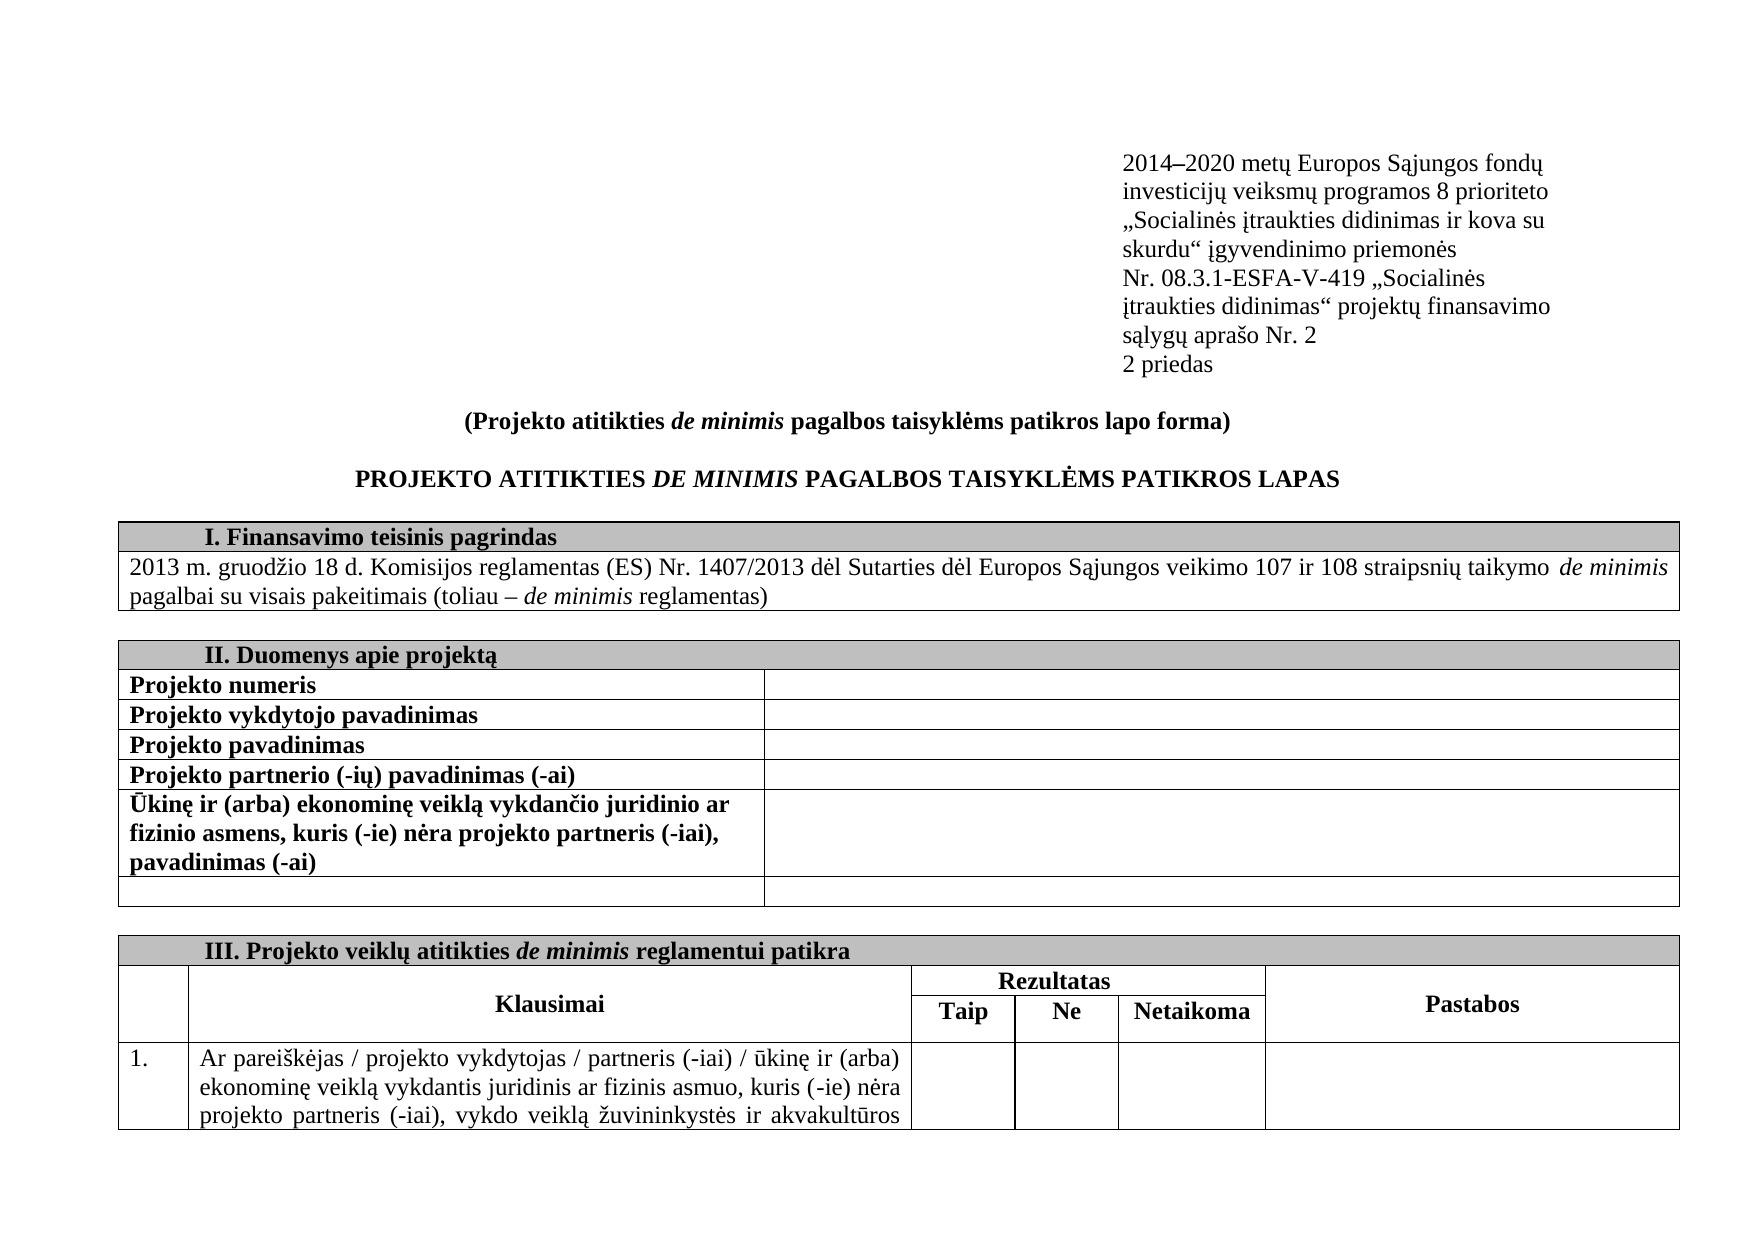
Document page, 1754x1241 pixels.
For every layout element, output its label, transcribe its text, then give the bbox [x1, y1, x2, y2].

table_cell [765, 700, 1679, 729]
text investicijų veiksmų programos 8 prioriteto [118, 176, 1577, 205]
table_cell [912, 1043, 1014, 1129]
table_cell Rezultatas [912, 966, 1265, 995]
table_cell Projekto vykdytojo pavadinimas [119, 700, 764, 729]
table_cell [765, 670, 1679, 699]
table_cell Klausimai [189, 966, 911, 1042]
text sąlygų aprašo Nr. 2 [118, 320, 1577, 349]
text (Projekto atitikties de minimis pagalbos taisyklėms patikros lapo forma) [118, 406, 1577, 435]
table_cell Netaikoma [1119, 996, 1265, 1042]
table_cell Taip [912, 996, 1014, 1042]
table_cell Ne [1016, 996, 1118, 1042]
table_cell [119, 877, 764, 906]
text Nr. 08.3.1‑ESFA-V-419 „Socialinės [118, 263, 1577, 291]
text įtraukties didinimas“ projektų finansavimo [118, 291, 1577, 320]
table_cell [765, 877, 1679, 906]
table_header I. Finansavimo teisinis pagrindas [119, 523, 1679, 551]
table_cell 1. [119, 1043, 188, 1129]
table_cell [765, 790, 1679, 876]
text 2014–2020 metų Europos Sąjungos fondų [118, 148, 1577, 176]
table_cell Pastabos [1266, 966, 1679, 1042]
table_cell Projekto pavadinimas [119, 730, 764, 759]
text skurdu“ įgyvendinimo priemonės [118, 234, 1577, 263]
text 2 priedas [118, 349, 1577, 378]
table_header II. Duomenys apie projektą [119, 641, 1679, 669]
table_cell Ūkinę ir (arba) ekonominę veiklą vykdančio juridinio ar fizinio asmens, kuris (-ie) nėra projekto partneris (‑iai), pavadinimas (-ai) [119, 790, 764, 876]
table_cell Ar pareiškėjas / projekto vykdytojas / partneris (-iai) / ūkinę ir (arba) ekonominę veiklą vykdantis juridinis ar fizinis asmuo, kuris (‑ie) nėra projekto partneris (-iai), vykdo veiklą žuvininkystės ir akvakultūros [189, 1043, 911, 1129]
table_cell N [119, 966, 188, 1042]
table_cell Projekto numeris [119, 670, 764, 699]
table_cell [1266, 1043, 1679, 1129]
table_cell [1119, 1043, 1265, 1129]
text „Socialinės įtraukties didinimas ir kova su [118, 205, 1577, 234]
text PROJEKTO ATITIKTIES DE MINIMIS PAGALBOS TAISYKLĖMS PATIKROS LAPAS [118, 464, 1577, 493]
table_cell Projekto partnerio (-ių) pavadinimas (-ai) [119, 760, 764, 788]
table_header III. Projekto veiklų atitikties de minimis reglamentui patikra [119, 936, 1679, 965]
table_cell [765, 760, 1679, 788]
table_cell 2013 m. gruodžio 18 d. Komisijos reglamentas (ES) Nr. 1407/2013 dėl Sutarties dėl Europos Sąjungos veikimo 107 ir 108 straipsnių taikymo de minimis pagalbai su visais pakeitimais (toliau – de minimis reglamentas) [119, 552, 1679, 610]
table_cell [765, 730, 1679, 759]
table_cell [1016, 1043, 1118, 1129]
